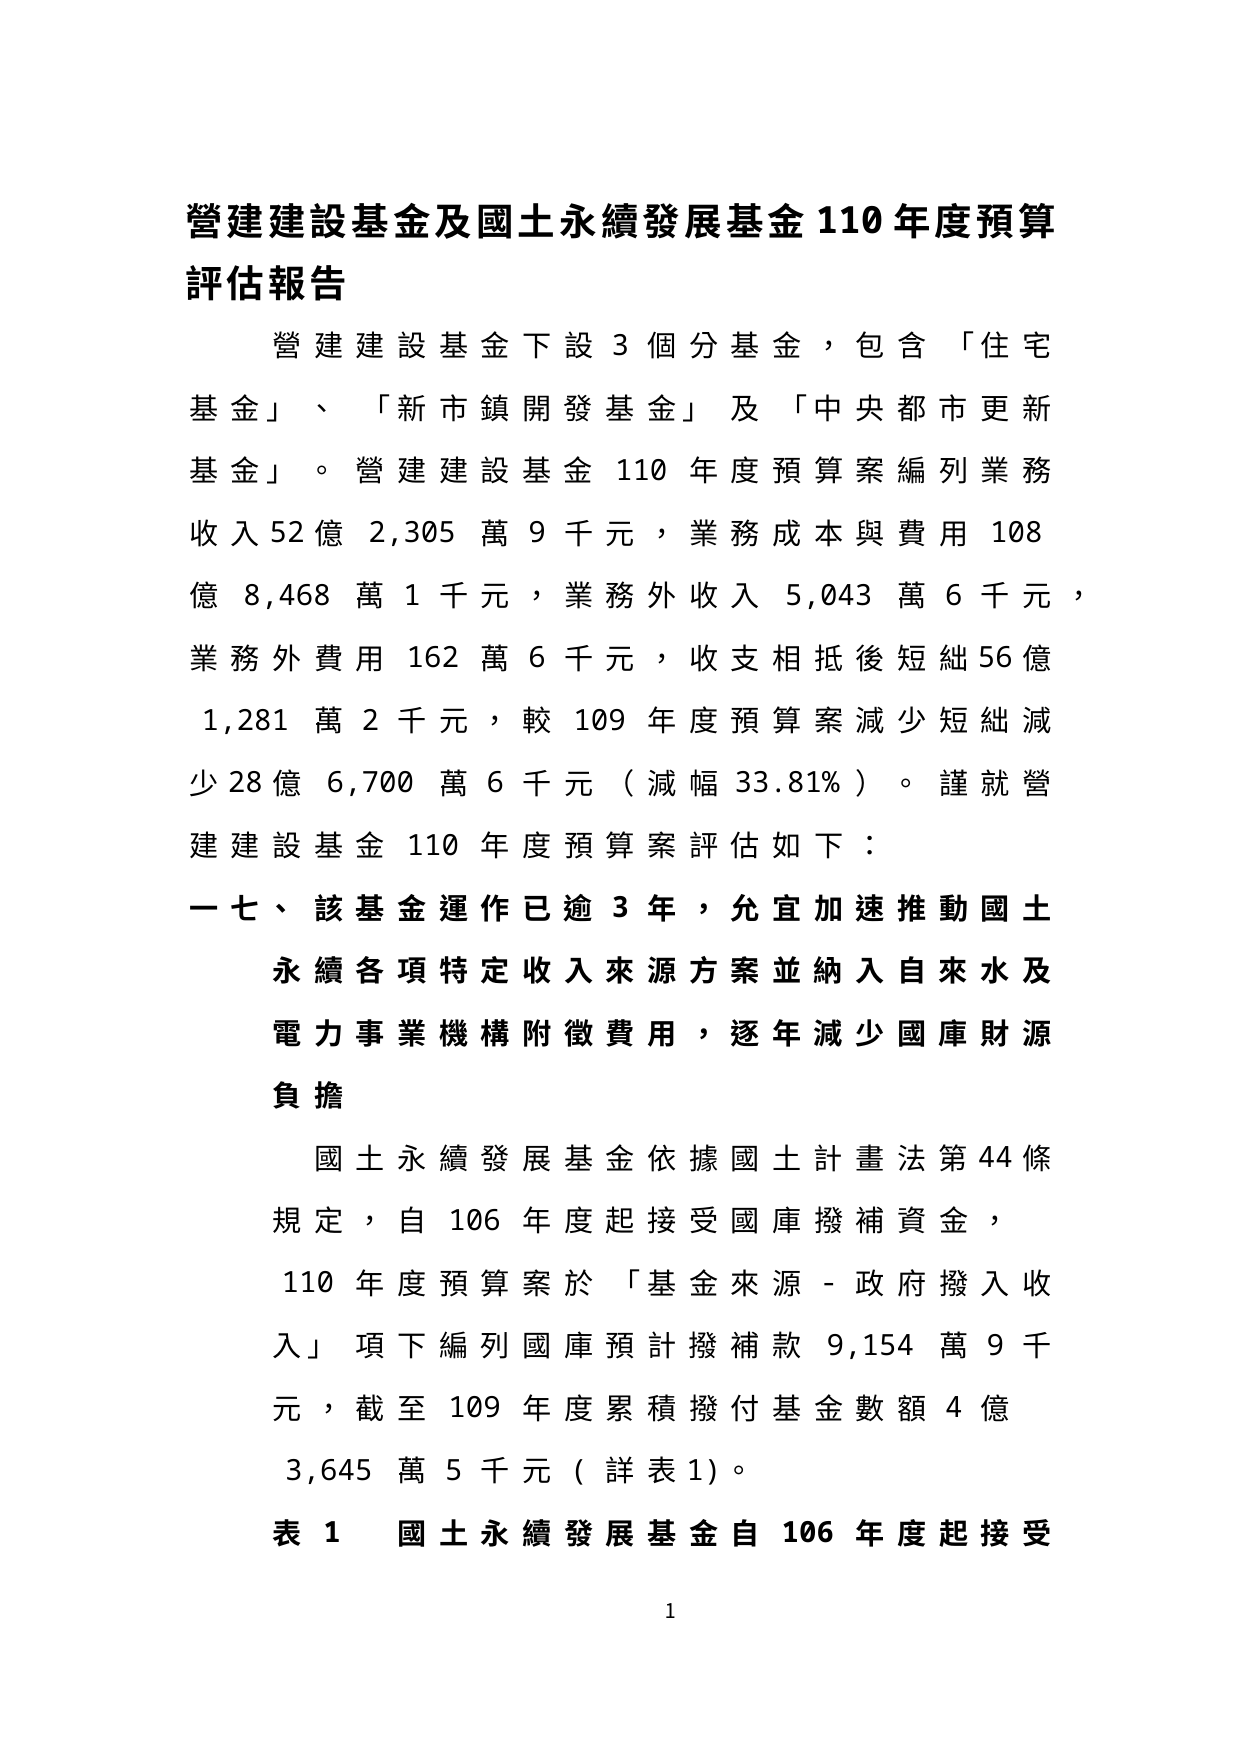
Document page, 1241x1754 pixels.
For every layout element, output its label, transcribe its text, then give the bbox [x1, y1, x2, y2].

text 營建建設基金及國土永續發展基金110年度預算評估報告 [183, 177, 1058, 302]
text 一七、該基金運作已逾3年，允宜加速推動國土永續各項特定收入來源方案並納入自來水及電力事業機構附徵費用，逐年減少國庫財源負擔 [183, 865, 1058, 1115]
text 營建建設基金下設3個分基金，包含「住宅基金」、「新市鎮開發基金」及「中央都市更新基金」。營建建設基金110年度預算案編列業務收入52億2,305萬9千元，業務成本與費用108億8,468萬1千元，業務外收入5,043萬6千元，業務外費用162萬6千元，收支相抵後短絀56億1,281萬2千元，較109年度預算案減少短絀減少28億6,700萬6千元（減幅33.81%）。謹就營建建設基金110年度預算案評估如下： [183, 302, 1058, 865]
text 國土永續發展基金依據國土計畫法第44條規定，自106年度起接受國庫撥補資金，110年度預算案於「基金來源-政府撥入收入」項下編列國庫預計撥補款9,154萬9千元，截至109年度累積撥付基金數額4億3,645萬5千元(詳表1)。 [242, 1115, 1058, 1490]
text 表1 國土永續發展基金自106年度起接受 [242, 1490, 1058, 1552]
